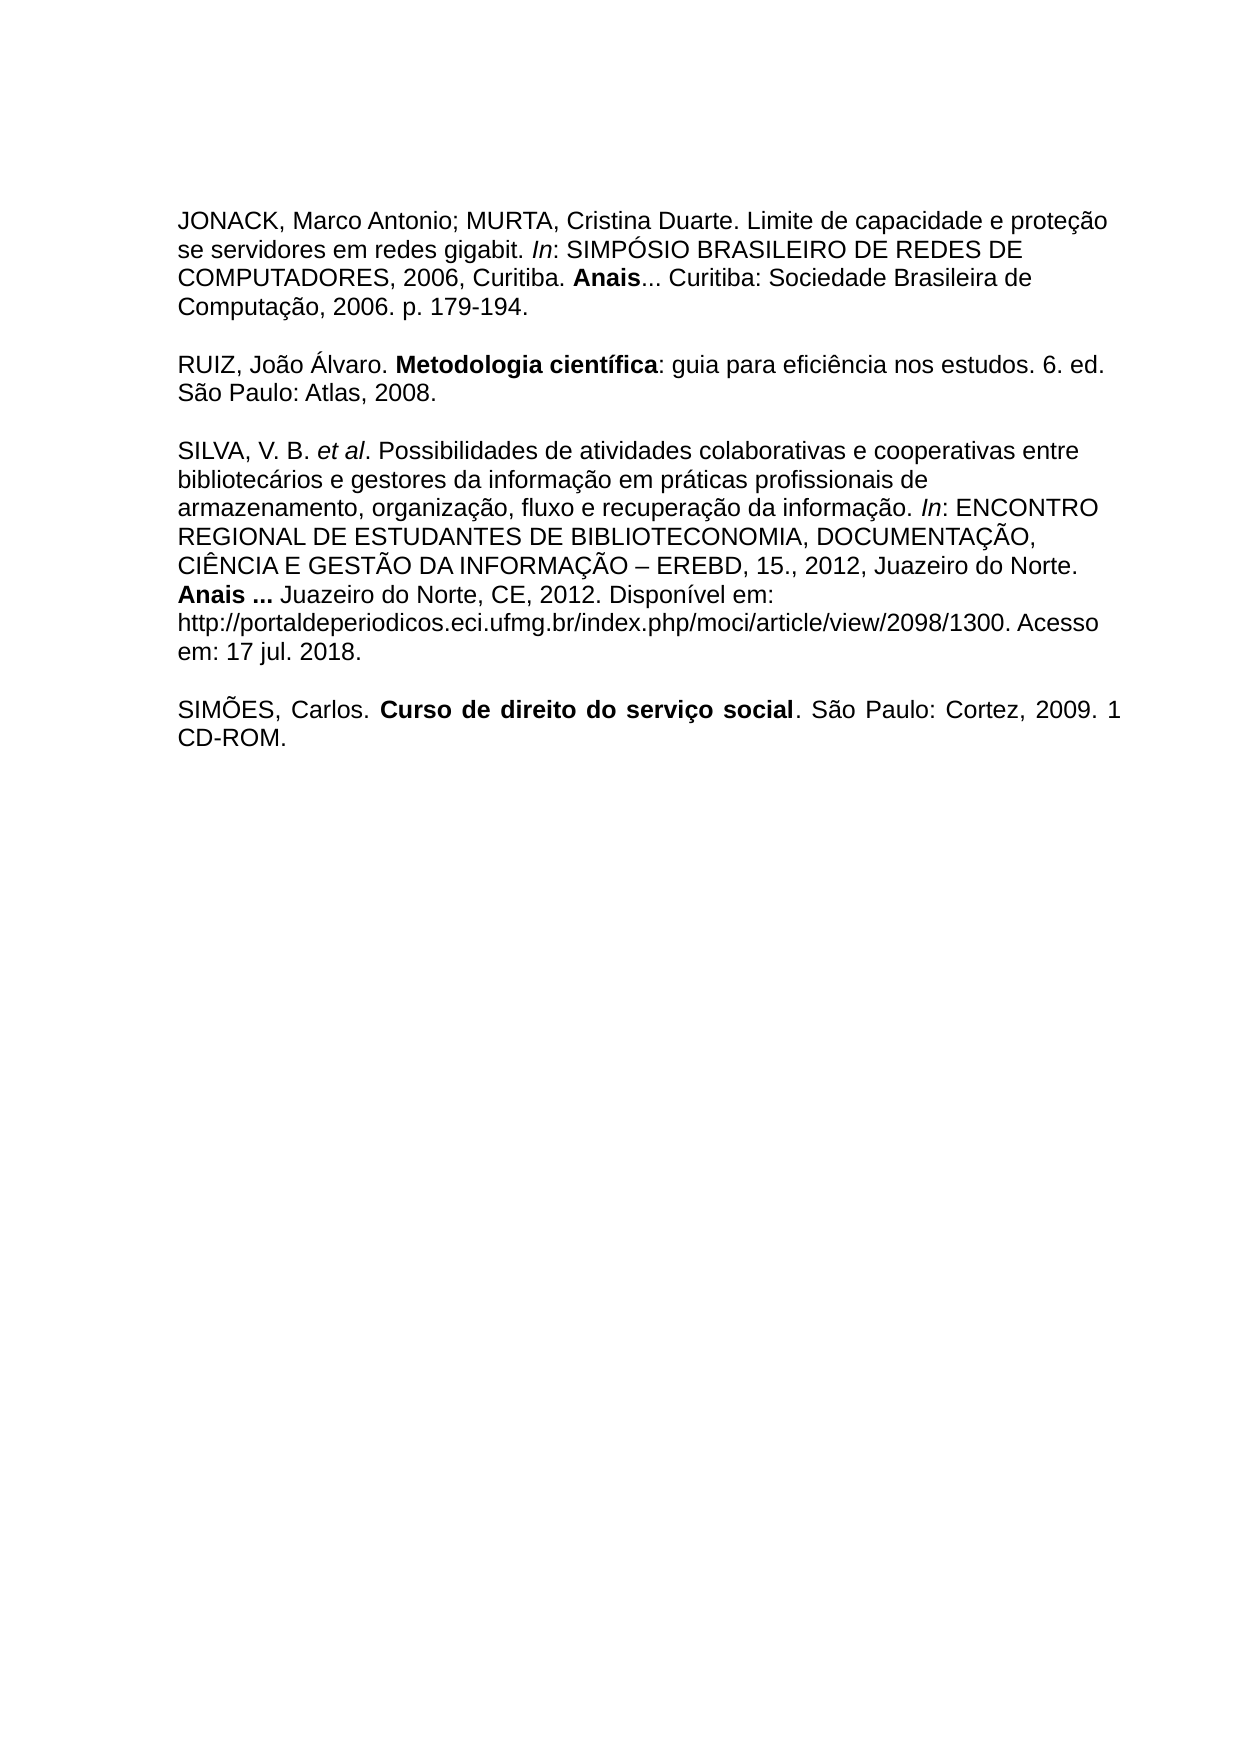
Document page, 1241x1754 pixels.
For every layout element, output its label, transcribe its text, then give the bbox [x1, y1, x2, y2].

text SIMÕES, Carlos. Curso de direito do serviço social. São Paulo: Cortez, 2009. 1 CD-ROM. [177, 695, 1122, 752]
text RUIZ, João Álvaro. Metodologia científica: guia para eficiência nos estudos. 6. ed. São Paulo: Atlas, 2008. [177, 350, 1122, 407]
text JONACK, Marco Antonio; MURTA, Cristina Duarte. Limite de capacidade e proteção se servidores em redes gigabit. In: SIMPÓSIO BRASILEIRO DE REDES DE COMPUTADORES, 2006, Curitiba. Anais... Curitiba: Sociedade Brasileira de Computação, 2006. p. 179-194. [177, 206, 1122, 321]
text SILVA, V. B. et al. Possibilidades de atividades colaborativas e cooperativas entre bibliotecários e gestores da informação em práticas profissionais de armazenamento, organização, fluxo e recuperação da informação. In: ENCONTRO REGIONAL DE ESTUDANTES DE BIBLIOTECONOMIA, DOCUMENTAÇÃO, CIÊNCIA E GESTÃO DA INFORMAÇÃO – EREBD, 15., 2012, Juazeiro do Norte. Anais ... Juazeiro do Norte, CE, 2012. Disponível em: http://portaldeperiodicos.eci.ufmg.br/index.php/moci/article/view/2098/1300. Acesso em: 17 jul. 2018. [177, 436, 1122, 666]
